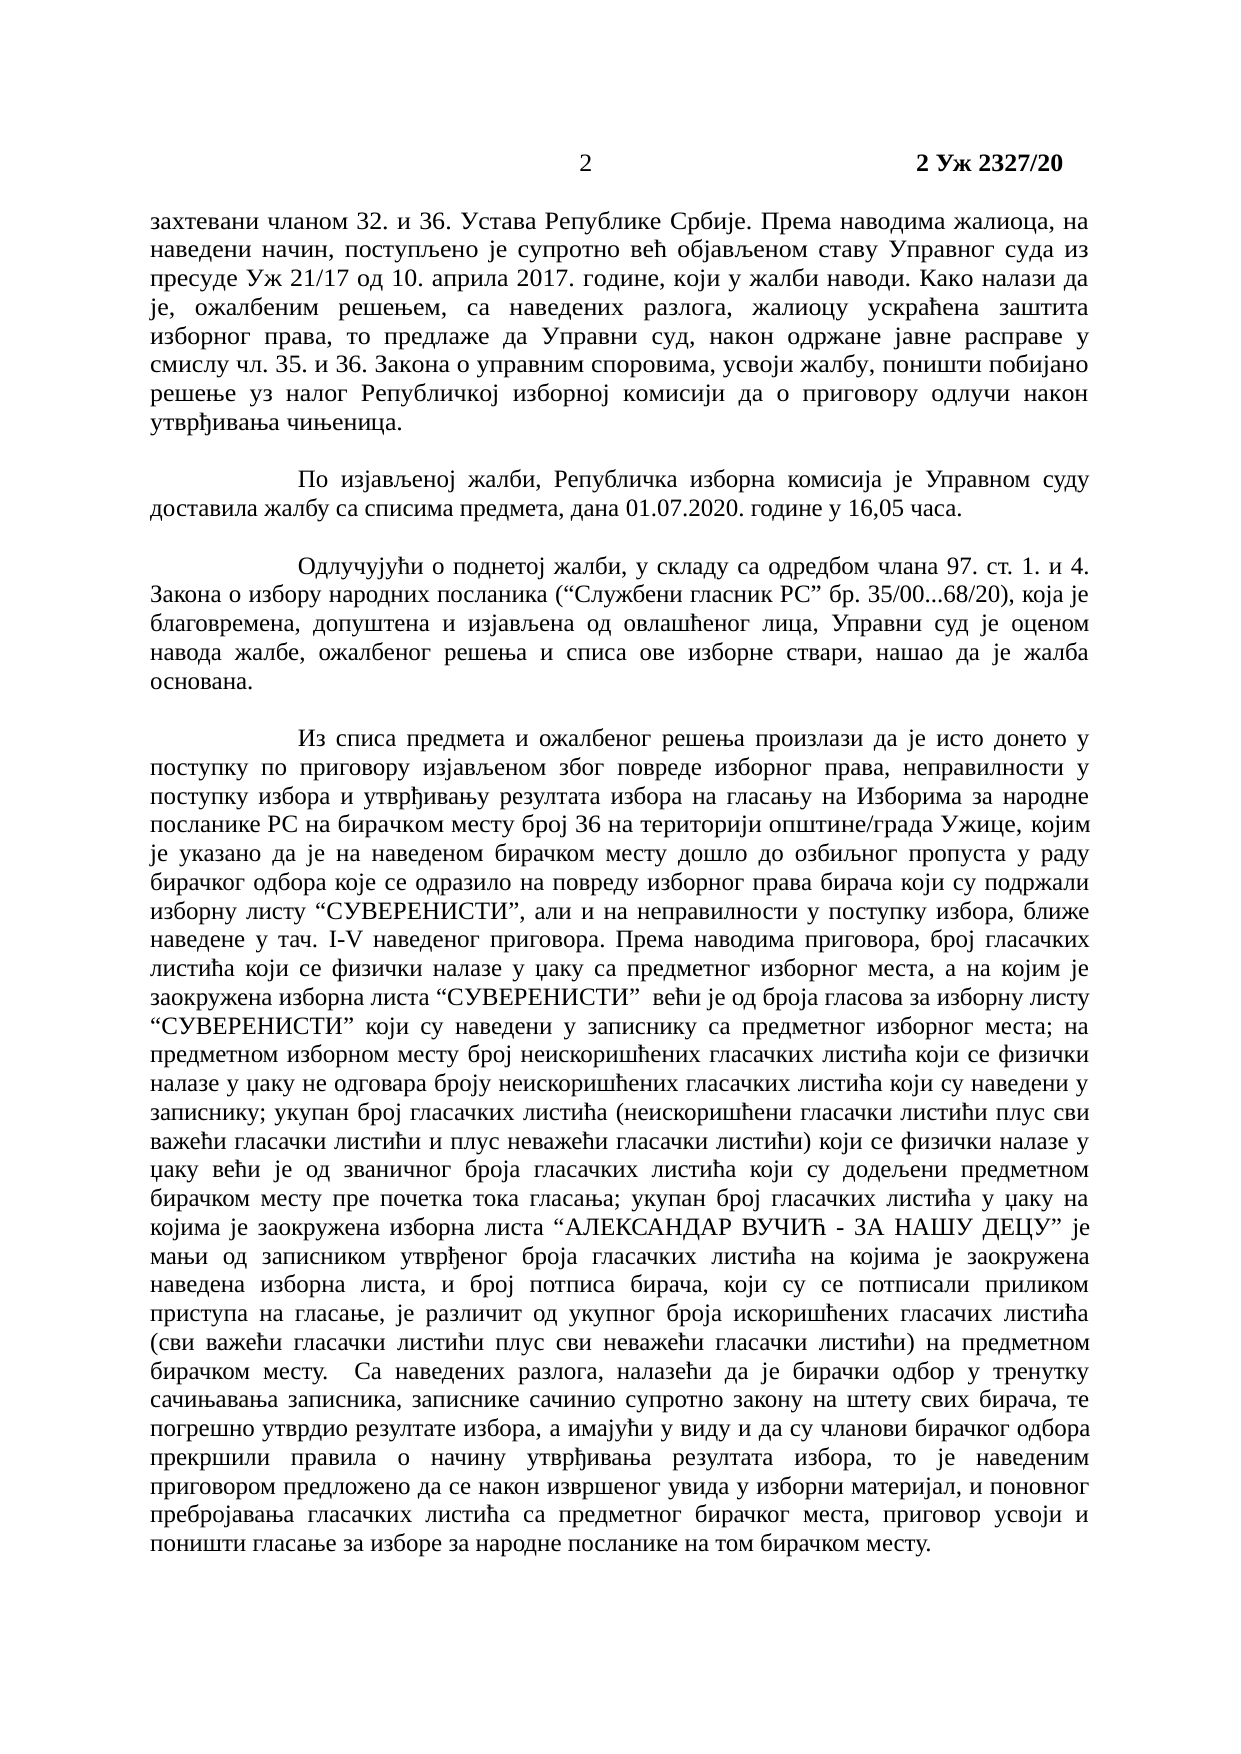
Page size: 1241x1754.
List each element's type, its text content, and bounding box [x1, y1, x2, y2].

text По изјављеној жалби, Републичка изборна комисија је Управном суду доставила жалбу са списима предмета, дана 01.07.2020. године у 16,05 часа. [150, 464, 1090, 522]
text захтевани чланом 32. и 36. Устава Републике Србије. Према наводима жалиоца, на наведени начин, поступљено је супротно већ објављеном ставу Управног суда из пресуде Уж 21/17 од 10. априла 2017. године, који у жалби наводи. Како налази да је, ожалбеним решењем, са наведених разлога, жалиоцу ускраћена заштита изборног права, то предлаже да Управни суд, након одржане јавне расправе у смислу чл. 35. и 36. Закона о управним споровима, усвоји жалбу, поништи побијано решење уз налог Републичкој изборној комисији да о приговору одлучи након утврђивања чињеница. [150, 206, 1090, 436]
text Одлучујући о поднетој жалби, у складу са одредбом члана 97. ст. 1. и 4. Закона о избору народних посланика (“Службени гласник РС” бр. 35/00...68/20), која је благовремена, допуштена и изјављена од овлашћеног лица, Управни суд је оценом навода жалбе, ожалбеног решења и списа ове изборне ствари, нашао да је жалба основана. [150, 551, 1090, 694]
text Из списа предмета и ожалбеног решења произлази да је исто донето у поступку по приговору изјављеном због повреде изборног права, неправилности у поступку избора и утврђивању резултата избора на гласању на Изборима за народне посланике РС на бирачком месту број 36 на територији општине/града Ужице, којим је указано да је на наведеном бирачком месту дошло до озбиљног пропуста у раду бирачког одбора које се одразило на повреду изборног права бирача који су подржали изборну листу “СУВЕРЕНИСТИ”, али и на неправилности у поступку избора, ближе наведене у тач. I-V наведеног приговора. Према наводима приговора, број гласачких листића који се физички налазе у џаку са предметног изборног места, а на којим је заокружена изборна листа “СУВЕРЕНИСТИ” већи је од броја гласова за изборну листу “СУВЕРЕНИСТИ” који су наведени у записнику са предметног изборног места; на предметном изборном месту број неискоришћених гласачких листића који се физички налазе у џаку не одговара броју неискоришћених гласачких листића који су наведени у записнику; укупан број гласачких листића (неискоришћени гласачки листићи плус сви важећи гласачки листићи и плус неважећи гласачки листићи) који се физички налазе у џаку већи је од званичног броја гласачких листића који су додељени предметном бирачком месту пре почетка тока гласања; укупан број гласачких листића у џаку на којима је заокружена изборна листа “АЛЕКСАНДАР ВУЧИЋ - ЗА НАШУ ДЕЦУ” је мањи од записником утврђеног броја гласачких листића на којима је заокружена наведена изборна листа, и број потписа бирача, који су се потписали приликом приступа на гласање, је различит од укупног броја искоришћених гласачих листића (сви важећи гласачки листићи плус сви неважећи гласачки листићи) на предметном бирачком месту. Са наведених разлога, налазећи да је бирачки одбор у тренутку сачињавања записника, записнике сачинио супротно закону на штету свих бирача, те погрешно утврдио резултате избора, а имајући у виду и да су чланови бирачког одбора прекршили правила о начину утврђивања резултата избора, то је наведеним приговором предложено да се након извршеног увида у изборни материјал, и поновног пребројавања гласачких листића са предметног бирачког места, приговор усвоји и поништи гласање за изборе за народне посланике на том бирачком месту. [150, 723, 1090, 1557]
